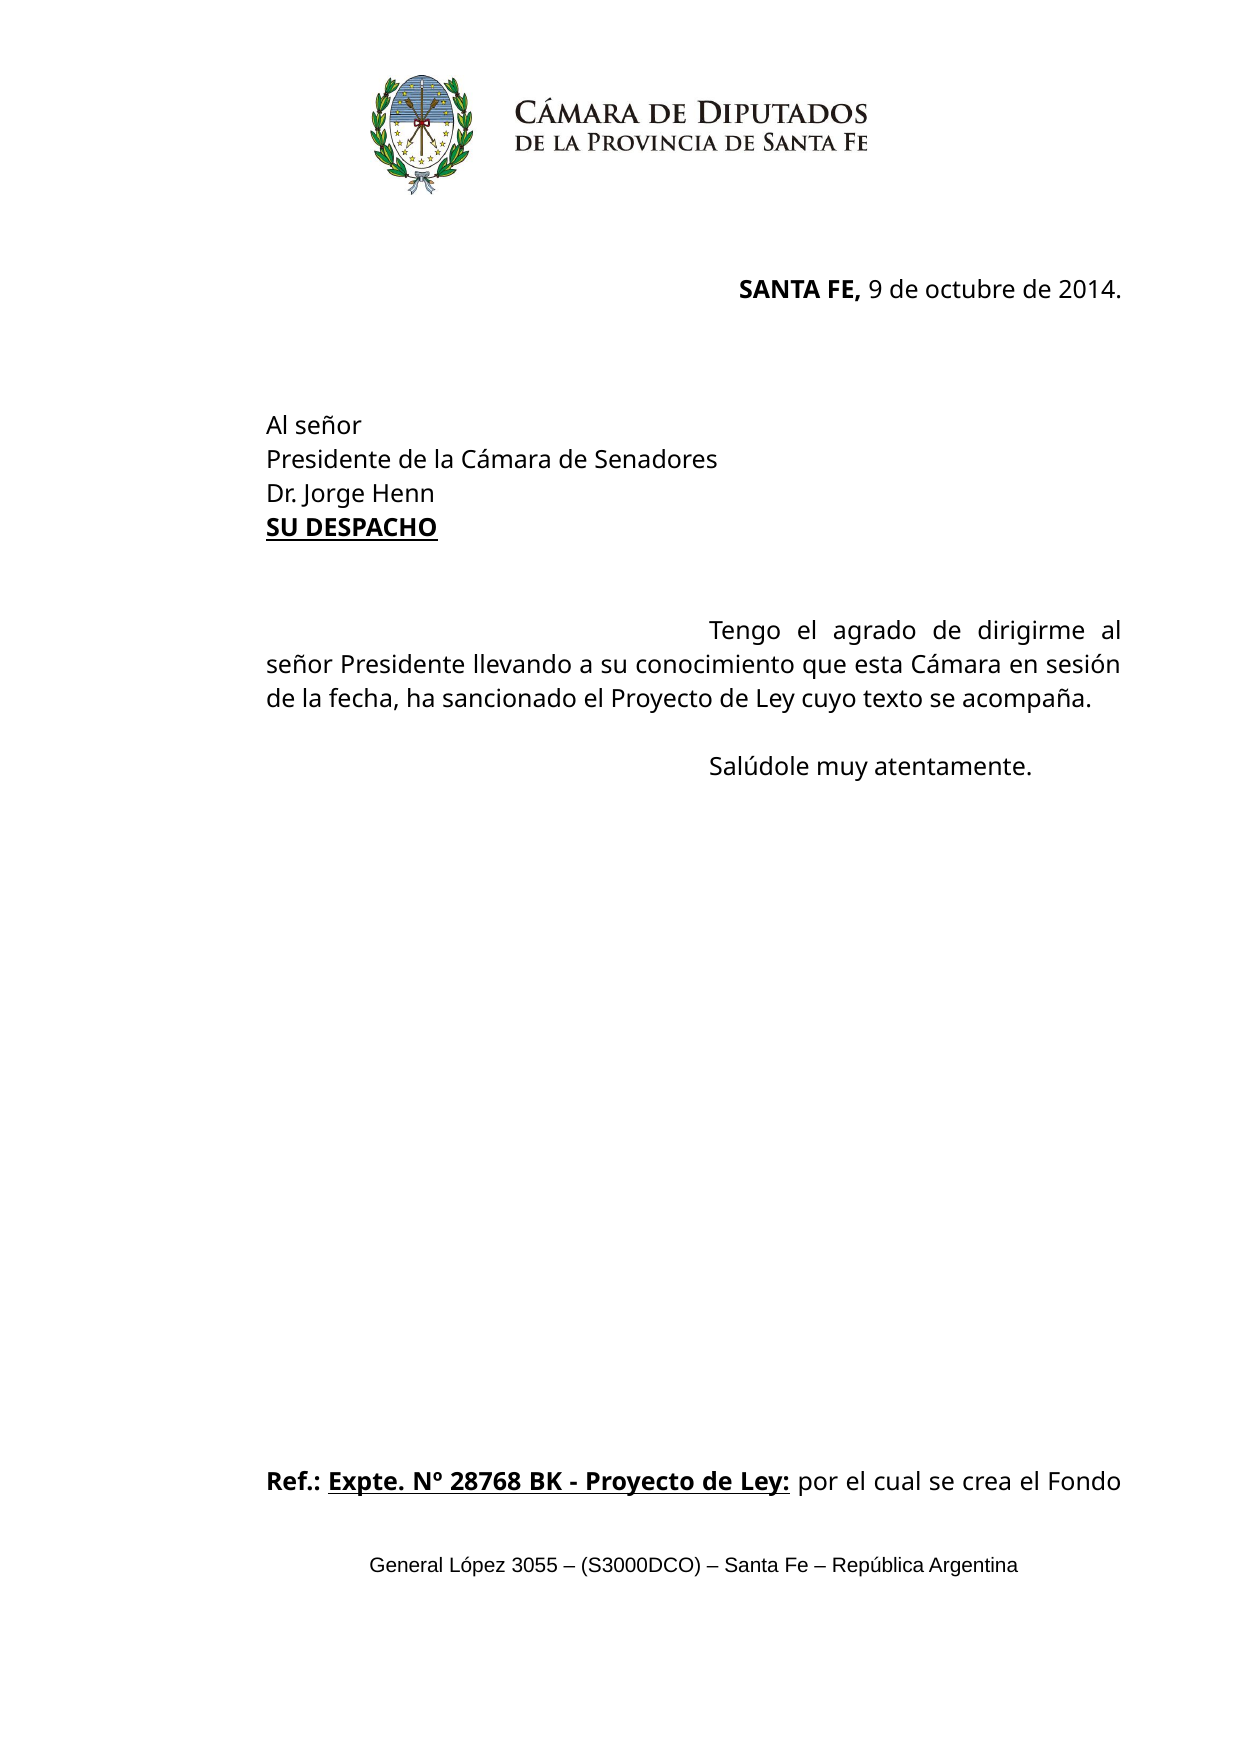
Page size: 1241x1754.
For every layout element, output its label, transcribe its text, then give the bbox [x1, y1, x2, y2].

text SANTA FE, 9 de octubre de 2014. [266, 272, 1122, 306]
text Tengo el agrado de dirigirme al señor Presidente llevando a su conocimiento que esta Cámara en sesión de la fecha, ha sancionado el Proyecto de Ley cuyo texto se acompaña. [266, 612, 1122, 714]
text Dr. Jorge Henn [266, 476, 1122, 510]
text Ref.: Expte. Nº 28768 BK - Proyecto de Ley: por el cual se crea el Fondo [266, 1464, 1122, 1498]
picture [370, 75, 868, 199]
text Presidente de la Cámara de Senadores [266, 442, 1122, 476]
text SU DESPACHO [266, 510, 1122, 544]
text Salúdole muy atentamente. [266, 748, 1122, 783]
text Al señor [266, 408, 1122, 442]
